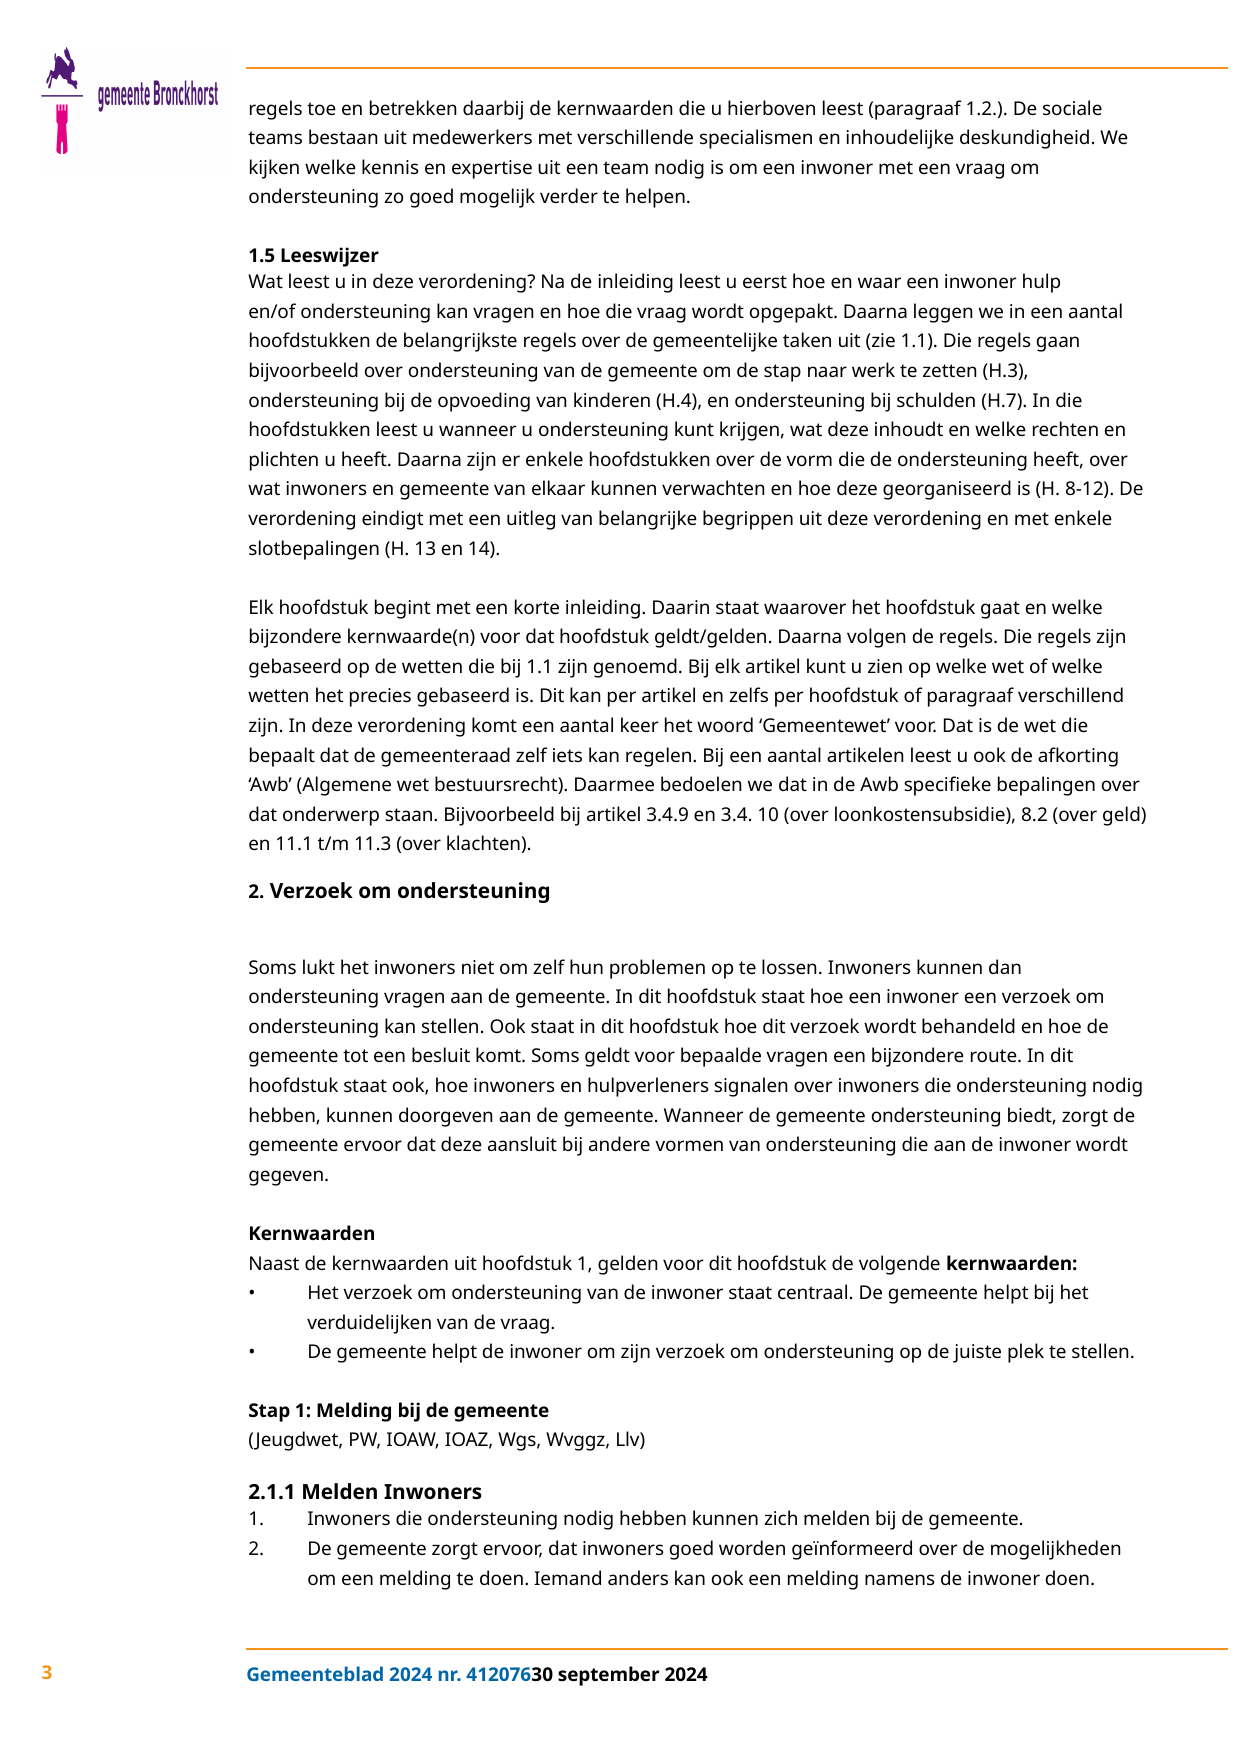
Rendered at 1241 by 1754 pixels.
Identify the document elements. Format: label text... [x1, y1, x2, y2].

text 2. Verzoek om ondersteuning [248, 876, 1152, 904]
text (Jeugdwet, PW, IOAW, IOAZ, Wgs, Wvggz, Llv) [248, 1427, 1152, 1452]
table_header Kernwaarden Naast de kernwaarden uit hoofdstuk 1, gelden voor dit hoofdstuk de volgende kernwaarden: Het verzoek om ondersteuning van de inwoner staat centraal. De gemeente helpt bij het verduidelijken van de vraag. De gemeente helpt de inwoner om zijn verzoek om ondersteuning op de juiste plek te stellen. [248, 1220, 1152, 1364]
list De gemeente zorgt ervoor, dat inwoners goed worden geïnformeerd over de mogelijkheden om een melding te doen. Iemand anders kan ook een melding namens de inwoner doen. [248, 1535, 1152, 1590]
text Stap 1: Melding bij de gemeente [248, 1397, 1152, 1423]
text 2.1.1 Melden Inwoners [248, 1477, 1152, 1506]
text 1.5 Leeswijzer [248, 243, 1152, 268]
picture [41, 47, 231, 172]
text Soms lukt het inwoners niet om zelf hun problemen op te lossen. Inwoners kunnen dan ondersteuning vragen aan de gemeente. In dit hoofdstuk staat hoe een inwoner een verzoek om ondersteuning kan stellen. Ook staat in dit hoofdstuk hoe dit verzoek wordt behandeld en hoe de gemeente tot een besluit komt. Soms geldt voor bepaalde vragen een bijzondere route. In dit hoofdstuk staat ook, hoe inwoners en hulpverleners signalen over inwoners die ondersteuning nodig hebben, kunnen doorgeven aan de gemeente. Wanneer de gemeente ondersteuning biedt, zorgt de gemeente ervoor dat deze aansluit bij andere vormen van ondersteuning die aan de inwoner wordt gegeven. [248, 954, 1152, 1187]
text en/of ondersteuning kan vragen en hoe die vraag wordt opgepakt. Daarna leggen we in een aantal hoofdstukken de belangrijkste regels over de gemeentelijke taken uit (zie 1.1). Die regels gaan bijvoorbeeld over ondersteuning van de gemeente om de stap naar werk te zetten (H.3), ondersteuning bij de opvoeding van kinderen (H.4), en ondersteuning bij schulden (H.7). In die hoofdstukken leest u wanneer u ondersteuning kunt krijgen, wat deze inhoudt en welke rechten en plichten u heeft. Daarna zijn er enkele hoofdstukken over de vorm die de ondersteuning heeft, over wat inwoners en gemeente van elkaar kunnen verwachten en hoe deze georganiseerd is (H. 8-12). De verordening eindigt met een uitleg van belangrijke begrippen uit deze verordening en met enkele slotbepalingen (H. 13 en 14). [248, 298, 1152, 560]
text Wat leest u in deze verordening? Na de inleiding leest u eerst hoe en waar een inwoner hulp [248, 268, 1152, 294]
text Elk hoofdstuk begint met een korte inleiding. Daarin staat waarover het hoofdstuk gaat en welke bijzondere kernwaarde(n) voor dat hoofdstuk geldt/gelden. Daarna volgen de regels. Die regels zijn gebaseerd op de wetten die bij 1.1 zijn genoemd. Bij elk artikel kunt u zien op welke wet of welke wetten het precies gebaseerd is. Dit kan per artikel en zelfs per hoofdstuk of paragraaf verschillend zijn. In deze verordening komt een aantal keer het woord ‘Gemeentewet’ voor. Dat is de wet die bepaalt dat de gemeenteraad zelf iets kan regelen. Bij een aantal artikelen leest u ook de afkorting ‘Awb’ (Algemene wet bestuursrecht). Daarmee bedoelen we dat in de Awb specifieke bepalingen over dat onderwerp staan. Bijvoorbeeld bij artikel 3.4.9 en 3.4. 10 (over loonkostensubsidie), 8.2 (over geld) en 11.1 t/m 11.3 (over klachten). [248, 594, 1152, 856]
list Inwoners die ondersteuning nodig hebben kunnen zich melden bij de gemeente. [248, 1506, 1152, 1531]
text regels toe en betrekken daarbij de kernwaarden die u hierboven leest (paragraaf 1.2.). De sociale teams bestaan uit medewerkers met verschillende specialismen en inhoudelijke deskundigheid. We kijken welke kennis en expertise uit een team nodig is om een inwoner met een vraag om ondersteuning zo goed mogelijk verder te helpen. [248, 95, 1152, 209]
